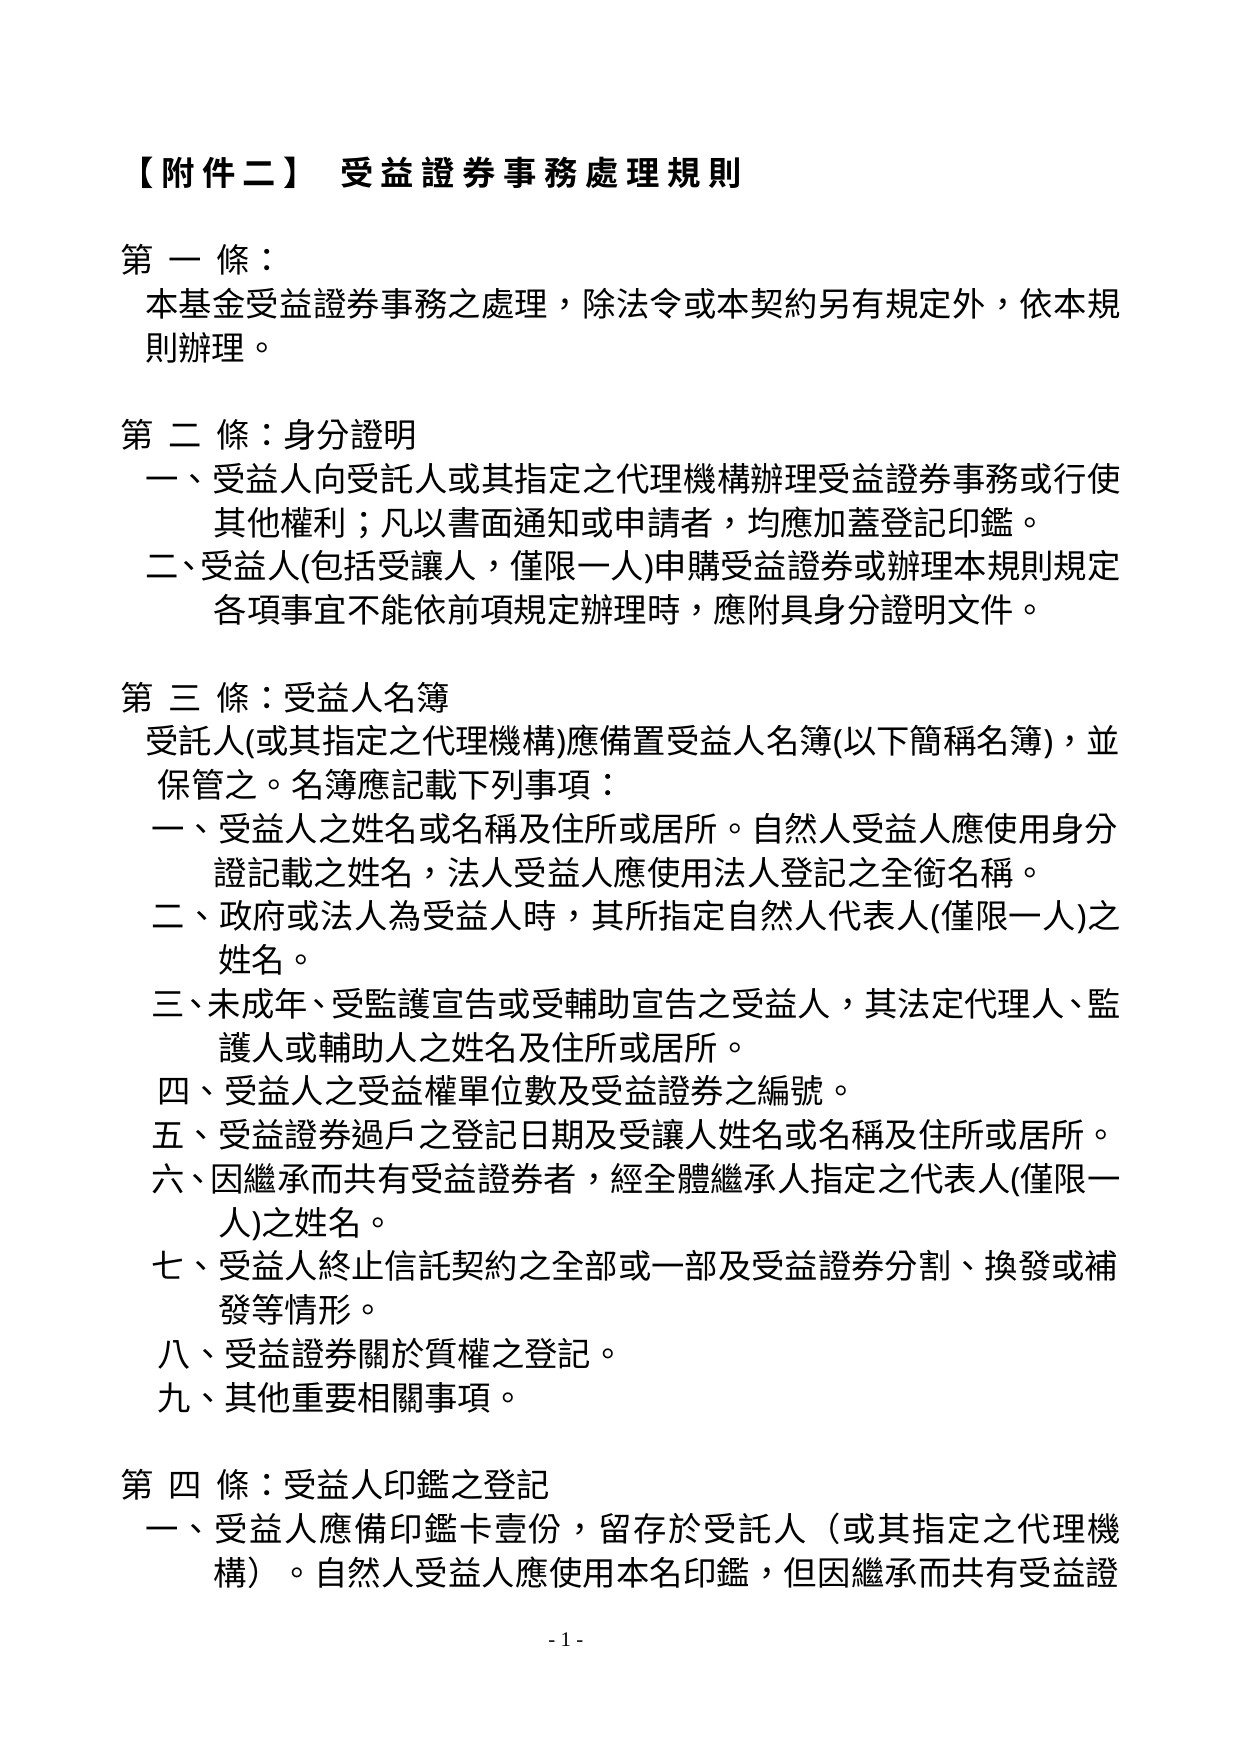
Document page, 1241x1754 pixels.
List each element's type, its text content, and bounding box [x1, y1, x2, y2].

text 二、政府或法人為受益人時，其所指定自然人代表人(僅限一人)之姓名。 [151, 894, 1120, 981]
text 五、受益證券過戶之登記日期及受讓人姓名或名稱及住所或居所。 [151, 1112, 1120, 1156]
text 第 二 條：身分證明 [120, 412, 1120, 456]
text 第 一 條： [120, 237, 1120, 281]
text 三、未成年、受監護宣告或受輔助宣告之受益人，其法定代理人、監護人或輔助人之姓名及住所或居所。 [151, 981, 1120, 1069]
text 受託人(或其指定之代理機構)應備置受益人名簿(以下簡稱名簿)，並保管之。名簿應記載下列事項： [145, 719, 1120, 806]
text 一、受益人應備印鑑卡壹份，留存於受託人（或其指定之代理機構）。自然人受益人應使用本名印鑑，但因繼承而共有受益證 [145, 1506, 1120, 1594]
text 第 三 條：受益人名簿 [120, 675, 1120, 719]
text 一、受益人之姓名或名稱及住所或居所。自然人受益人應使用身分證記載之姓名，法人受益人應使用法人登記之全銜名稱。 [151, 806, 1120, 894]
text 九、其他重要相關事項。 [157, 1375, 1120, 1419]
text 七、受益人終止信託契約之全部或一部及受益證券分割、換發或補發等情形。 [151, 1244, 1120, 1331]
text 本基金受益證券事務之處理，除法令或本契約另有規定外，依本規則辦理。 [145, 281, 1120, 369]
text 【 附 件 二 】 受 益 證 券 事 務 處 理 規 則 [120, 150, 1120, 194]
text 六、因繼承而共有受益證券者，經全體繼承人指定之代表人(僅限一人)之姓名。 [151, 1156, 1120, 1244]
text 一、受益人向受託人或其指定之代理機構辦理受益證券事務或行使其他權利；凡以書面通知或申請者，均應加蓋登記印鑑。 [145, 456, 1120, 544]
text 第 四 條：受益人印鑑之登記 [120, 1462, 1120, 1506]
text 二、受益人(包括受讓人，僅限一人)申購受益證券或辦理本規則規定各項事宜不能依前項規定辦理時，應附具身分證明文件。 [145, 544, 1120, 631]
text 四、受益人之受益權單位數及受益證券之編號。 [157, 1069, 1120, 1112]
text 八、受益證券關於質權之登記。 [157, 1331, 1120, 1375]
